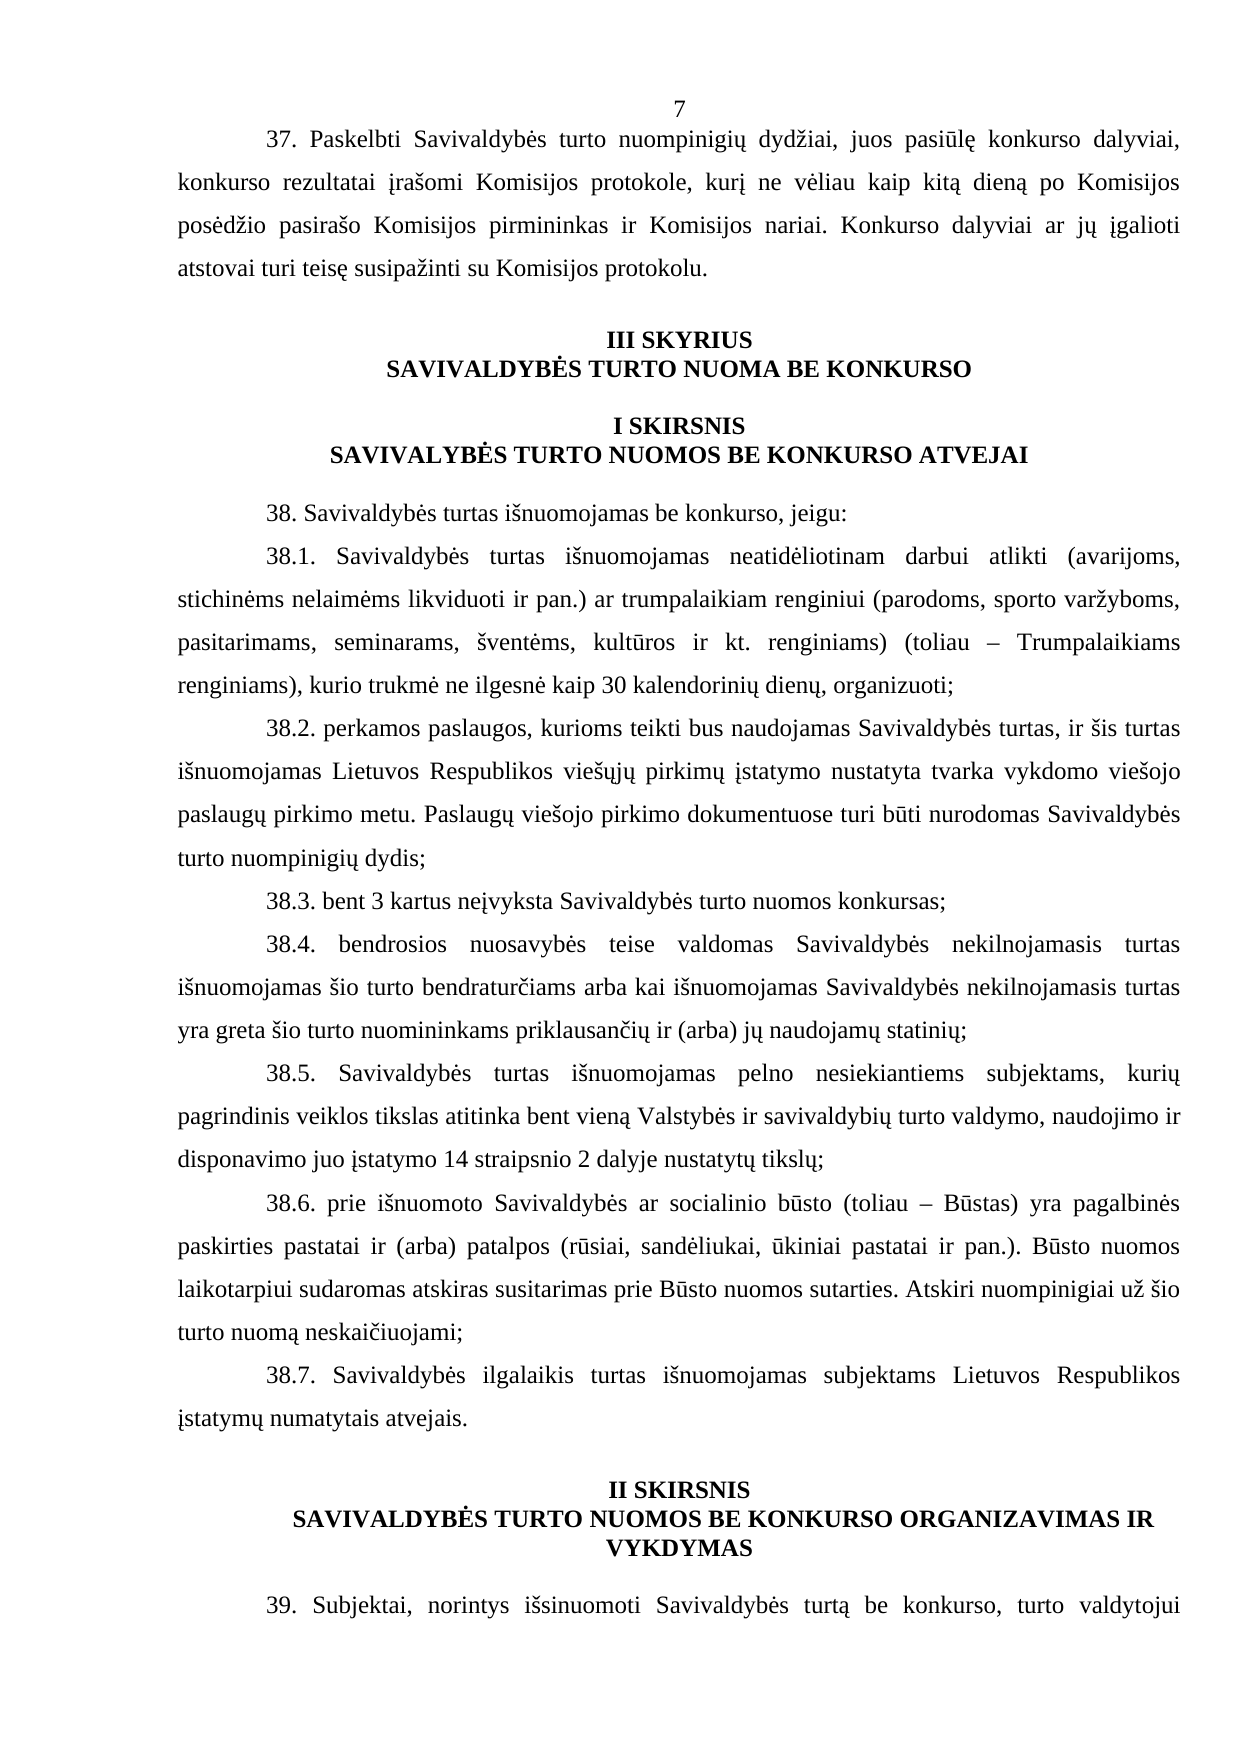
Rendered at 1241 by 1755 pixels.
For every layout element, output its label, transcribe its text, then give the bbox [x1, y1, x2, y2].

text 38. Savivaldybės turtas išnuomojamas be konkurso, jeigu: [177, 498, 1181, 526]
text 38.5. Savivaldybės turtas išnuomojamas pelno nesiekiantiems subjektams, kurių pagrindinis veiklos tikslas atitinka bent vieną Valstybės ir savivaldybių turto valdymo, naudojimo ir disponavimo juo įstatymo 14 straipsnio 2 dalyje nustatytų tikslų; [177, 1058, 1181, 1173]
text SAVIVALDYBĖS TURTO NUOMA BE KONKURSO [177, 354, 1181, 383]
text 38.4. bendrosios nuosavybės teise valdomas Savivaldybės nekilnojamasis turtas išnuomojamas šio turto bendraturčiams arba kai išnuomojamas Savivaldybės nekilnojamasis turtas yra greta šio turto nuomininkams priklausančių ir (arba) jų naudojamų statinių; [177, 929, 1181, 1044]
text III SKYRIUS [177, 325, 1181, 354]
text II SKIRSNIS [177, 1475, 1181, 1504]
text 39. Subjektai, norintys išsinuomoti Savivaldybės turtą be konkurso, turto valdytojui [177, 1590, 1181, 1619]
text 38.1. Savivaldybės turtas išnuomojamas neatidėliotinam darbui atlikti (avarijoms, stichinėms nelaimėms likviduoti ir pan.) ar trumpalaikiam renginiui (parodoms, sporto varžyboms, pasitarimams, seminarams, šventėms, kultūros ir kt. renginiams) (toliau – Trumpalaikiams renginiams), kurio trukmė ne ilgesnė kaip 30 kalendorinių dienų, organizuoti; [177, 541, 1181, 699]
text I SKIRSNIS [177, 411, 1181, 440]
text 38.2. perkamos paslaugos, kurioms teikti bus naudojamas Savivaldybės turtas, ir šis turtas išnuomojamas Lietuvos Respublikos viešųjų pirkimų įstatymo nustatyta tvarka vykdomo viešojo paslaugų pirkimo metu. Paslaugų viešojo pirkimo dokumentuose turi būti nurodomas Savivaldybės turto nuompinigių dydis; [177, 713, 1181, 871]
text SAVIVALYBĖS TURTO NUOMOS BE KONKURSO ATVEJAI [177, 440, 1181, 469]
text 38.3. bent 3 kartus neįvyksta Savivaldybės turto nuomos konkursas; [177, 886, 1181, 914]
text 38.7. Savivaldybės ilgalaikis turtas išnuomojamas subjektams Lietuvos Respublikos įstatymų numatytais atvejais. [177, 1360, 1181, 1432]
text SAVIVALDYBĖS TURTO NUOMOS BE KONKURSO ORGANIZAVIMAS IR VYKDYMAS [177, 1504, 1181, 1561]
text 38.6. prie išnuomoto Savivaldybės ar socialinio būsto (toliau – Būstas) yra pagalbinės paskirties pastatai ir (arba) patalpos (rūsiai, sandėliukai, ūkiniai pastatai ir pan.). Būsto nuomos laikotarpiui sudaromas atskiras susitarimas prie Būsto nuomos sutarties. Atskiri nuompinigiai už šio turto nuomą neskaičiuojami; [177, 1188, 1181, 1346]
text 37. Paskelbti Savivaldybės turto nuompinigių dydžiai, juos pasiūlę konkurso dalyviai, konkurso rezultatai įrašomi Komisijos protokole, kurį ne vėliau kaip kitą dieną po Komisijos posėdžio pasirašo Komisijos pirmininkas ir Komisijos nariai. Konkurso dalyviai ar jų įgalioti atstovai turi teisę susipažinti su Komisijos protokolu. [177, 124, 1181, 282]
